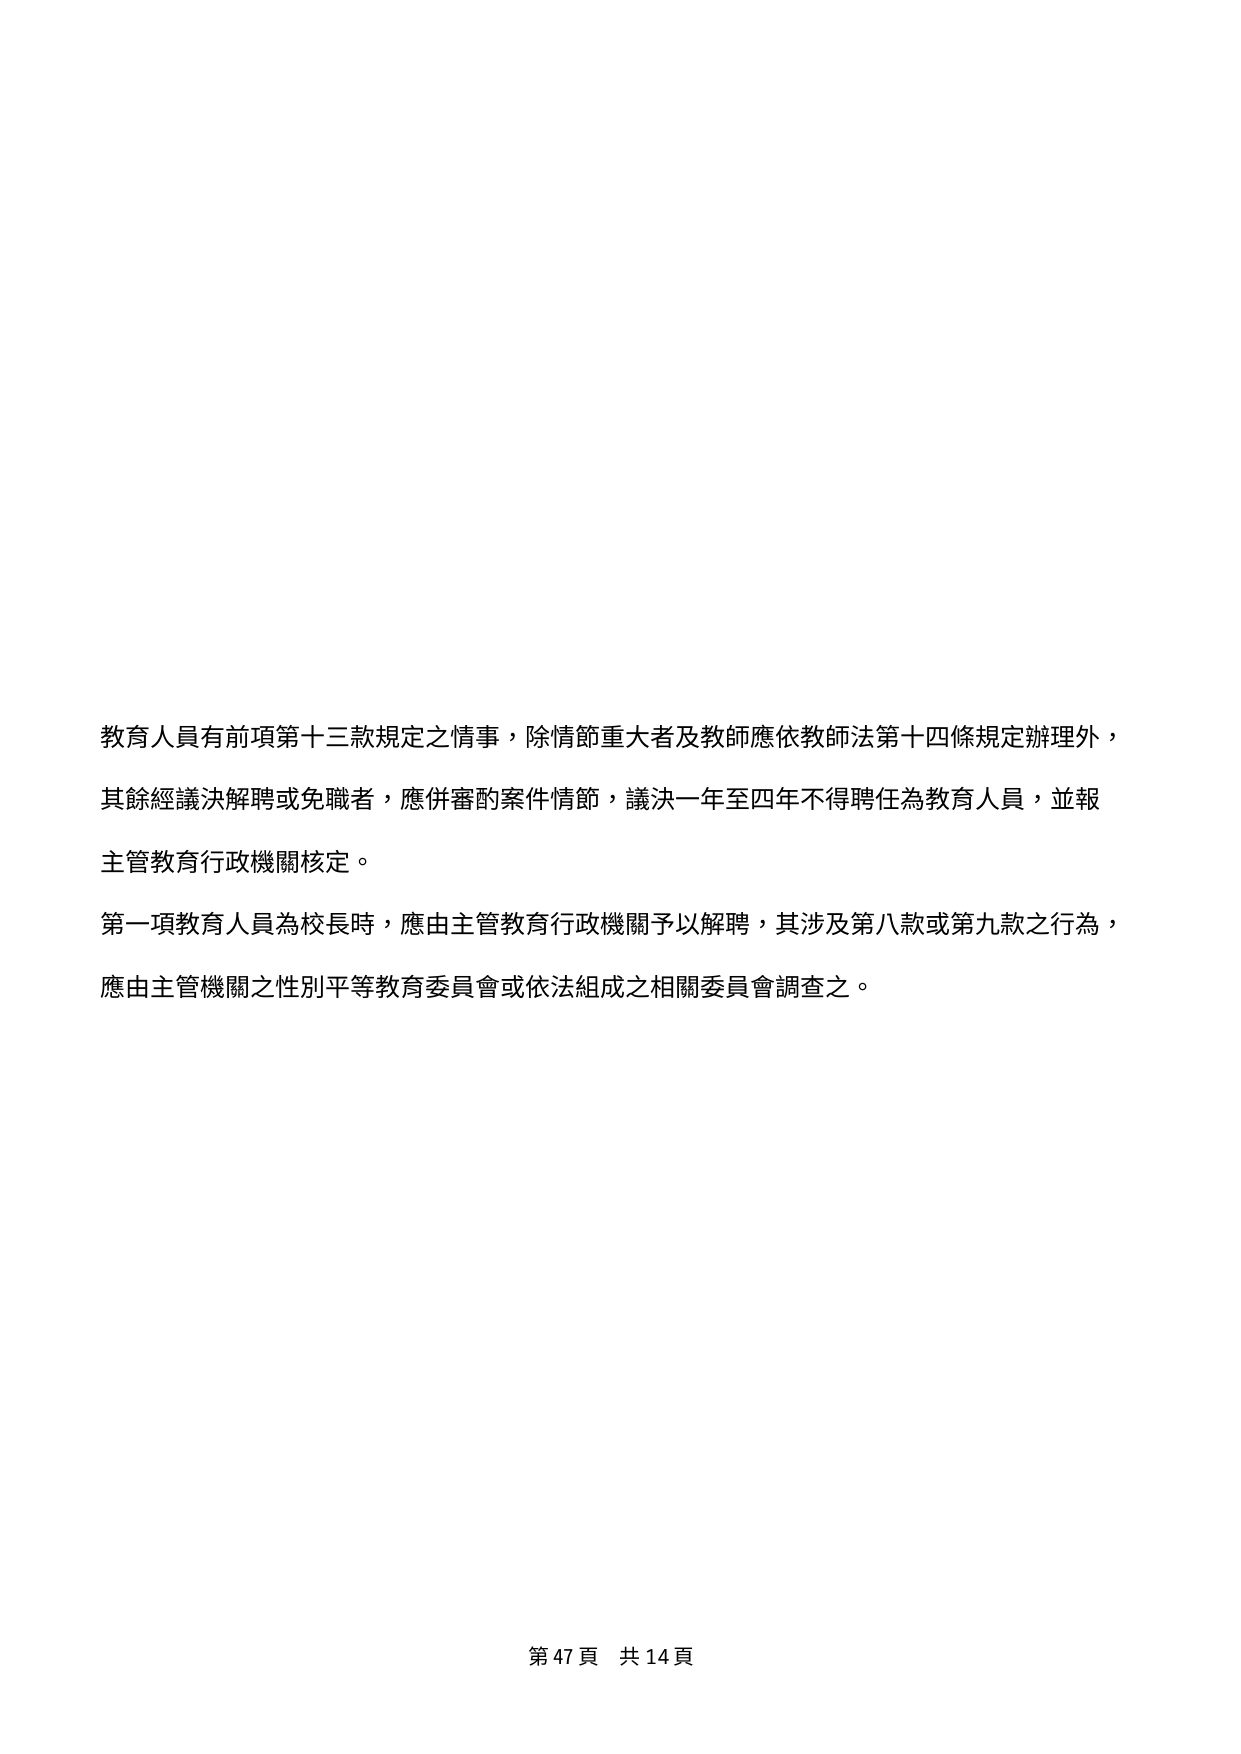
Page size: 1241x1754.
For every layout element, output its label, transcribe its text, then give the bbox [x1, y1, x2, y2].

text 教育人員有前項第十三款規定之情事，除情節重大者及教師應依教師法第十四條規定辦理外，其餘經議決解聘或免職者，應併審酌案件情節，議決一年至四年不得聘任為教育人員，並報主管教育行政機關核定。 [100, 693, 1122, 881]
text 第一項教育人員為校長時，應由主管教育行政機關予以解聘，其涉及第八款或第九款之行為，應由主管機關之性別平等教育委員會或依法組成之相關委員會調查之。 [100, 881, 1122, 1006]
